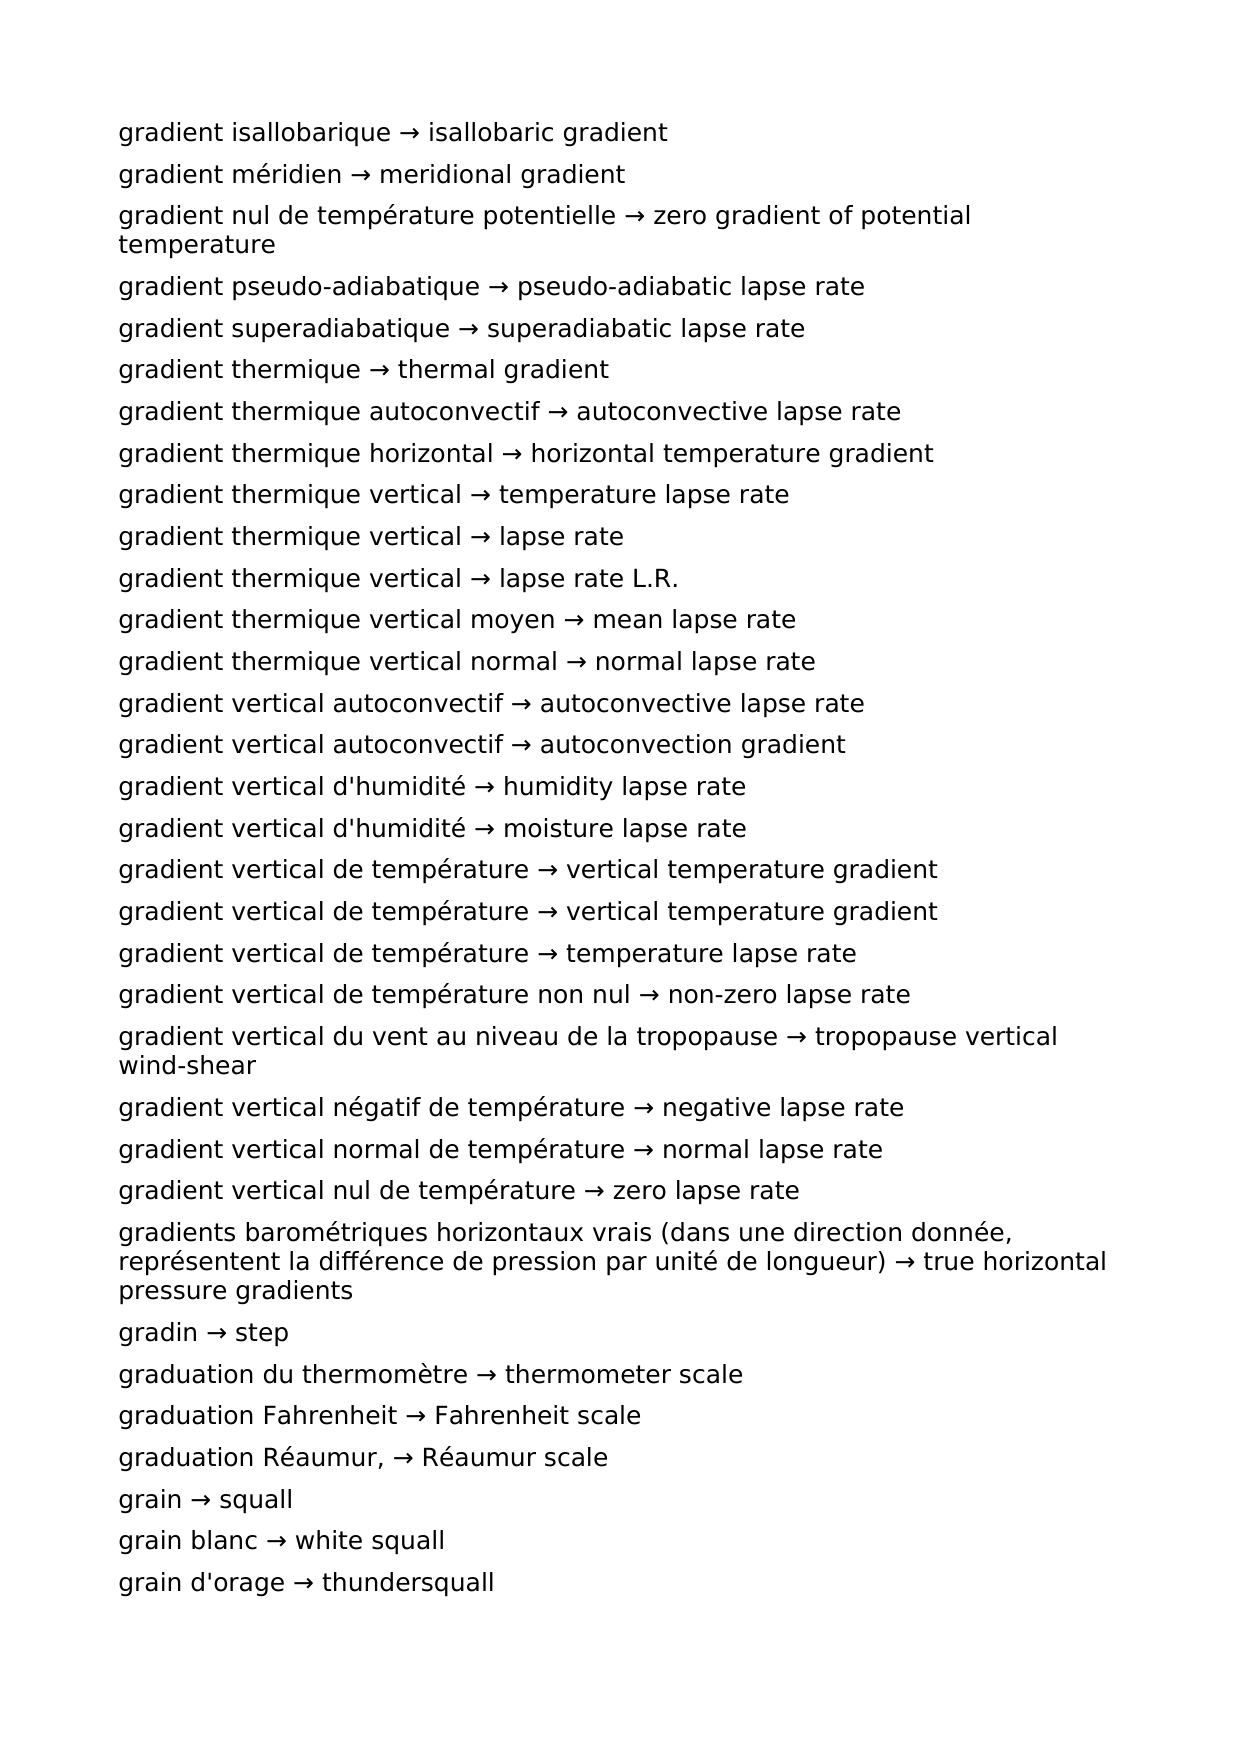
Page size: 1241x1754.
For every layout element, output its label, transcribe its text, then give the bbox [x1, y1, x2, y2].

text gradin → step [118, 1318, 1122, 1347]
text gradient thermique vertical normal → normal lapse rate [118, 647, 1122, 676]
text gradient thermique horizontal → horizontal temperature gradient [118, 439, 1122, 468]
text grain blanc → white squall [118, 1526, 1122, 1556]
text gradient thermique autoconvectif → autoconvective lapse rate [118, 397, 1122, 426]
text gradient vertical autoconvectif → autoconvective lapse rate [118, 689, 1122, 718]
text grain → squall [118, 1485, 1122, 1514]
text gradient vertical normal de température → normal lapse rate [118, 1135, 1122, 1164]
text gradient vertical de température → vertical temperature gradient [118, 856, 1122, 885]
text gradient thermique vertical → lapse rate L.R. [118, 564, 1122, 593]
text gradients barométriques horizontaux vrais (dans une direction donnée, représentent la différence de pression par unité de longueur) → true horizontal pressure gradients [118, 1218, 1122, 1306]
text gradient pseudo-adiabatique → pseudo-adiabatic lapse rate [118, 272, 1122, 301]
text gradient thermique → thermal gradient [118, 356, 1122, 385]
text gradient vertical autoconvectif → autoconvection gradient [118, 731, 1122, 760]
text gradient vertical nul de température → zero lapse rate [118, 1176, 1122, 1206]
text gradient vertical de température → vertical temperature gradient [118, 897, 1122, 926]
text graduation du thermomètre → thermometer scale [118, 1360, 1122, 1389]
text graduation Réaumur, → Réaumur scale [118, 1443, 1122, 1472]
text gradient thermique vertical moyen → mean lapse rate [118, 606, 1122, 635]
text gradient méridien → meridional gradient [118, 160, 1122, 189]
text gradient vertical de température → temperature lapse rate [118, 939, 1122, 968]
text gradient vertical du vent au niveau de la tropopause → tropopause vertical wind-shear [118, 1022, 1122, 1081]
text grain d'orage → thundersquall [118, 1568, 1122, 1597]
text gradient vertical d'humidité → moisture lapse rate [118, 814, 1122, 843]
text gradient isallobarique → isallobaric gradient [118, 118, 1122, 147]
text gradient thermique vertical → temperature lapse rate [118, 481, 1122, 510]
text gradient vertical d'humidité → humidity lapse rate [118, 772, 1122, 801]
text gradient vertical négatif de température → negative lapse rate [118, 1093, 1122, 1122]
text gradient nul de température potentielle → zero gradient of potential temperature [118, 201, 1122, 260]
text graduation Fahrenheit → Fahrenheit scale [118, 1401, 1122, 1431]
text gradient vertical de température non nul → non-zero lapse rate [118, 981, 1122, 1010]
text gradient superadiabatique → superadiabatic lapse rate [118, 314, 1122, 343]
text gradient thermique vertical → lapse rate [118, 522, 1122, 551]
